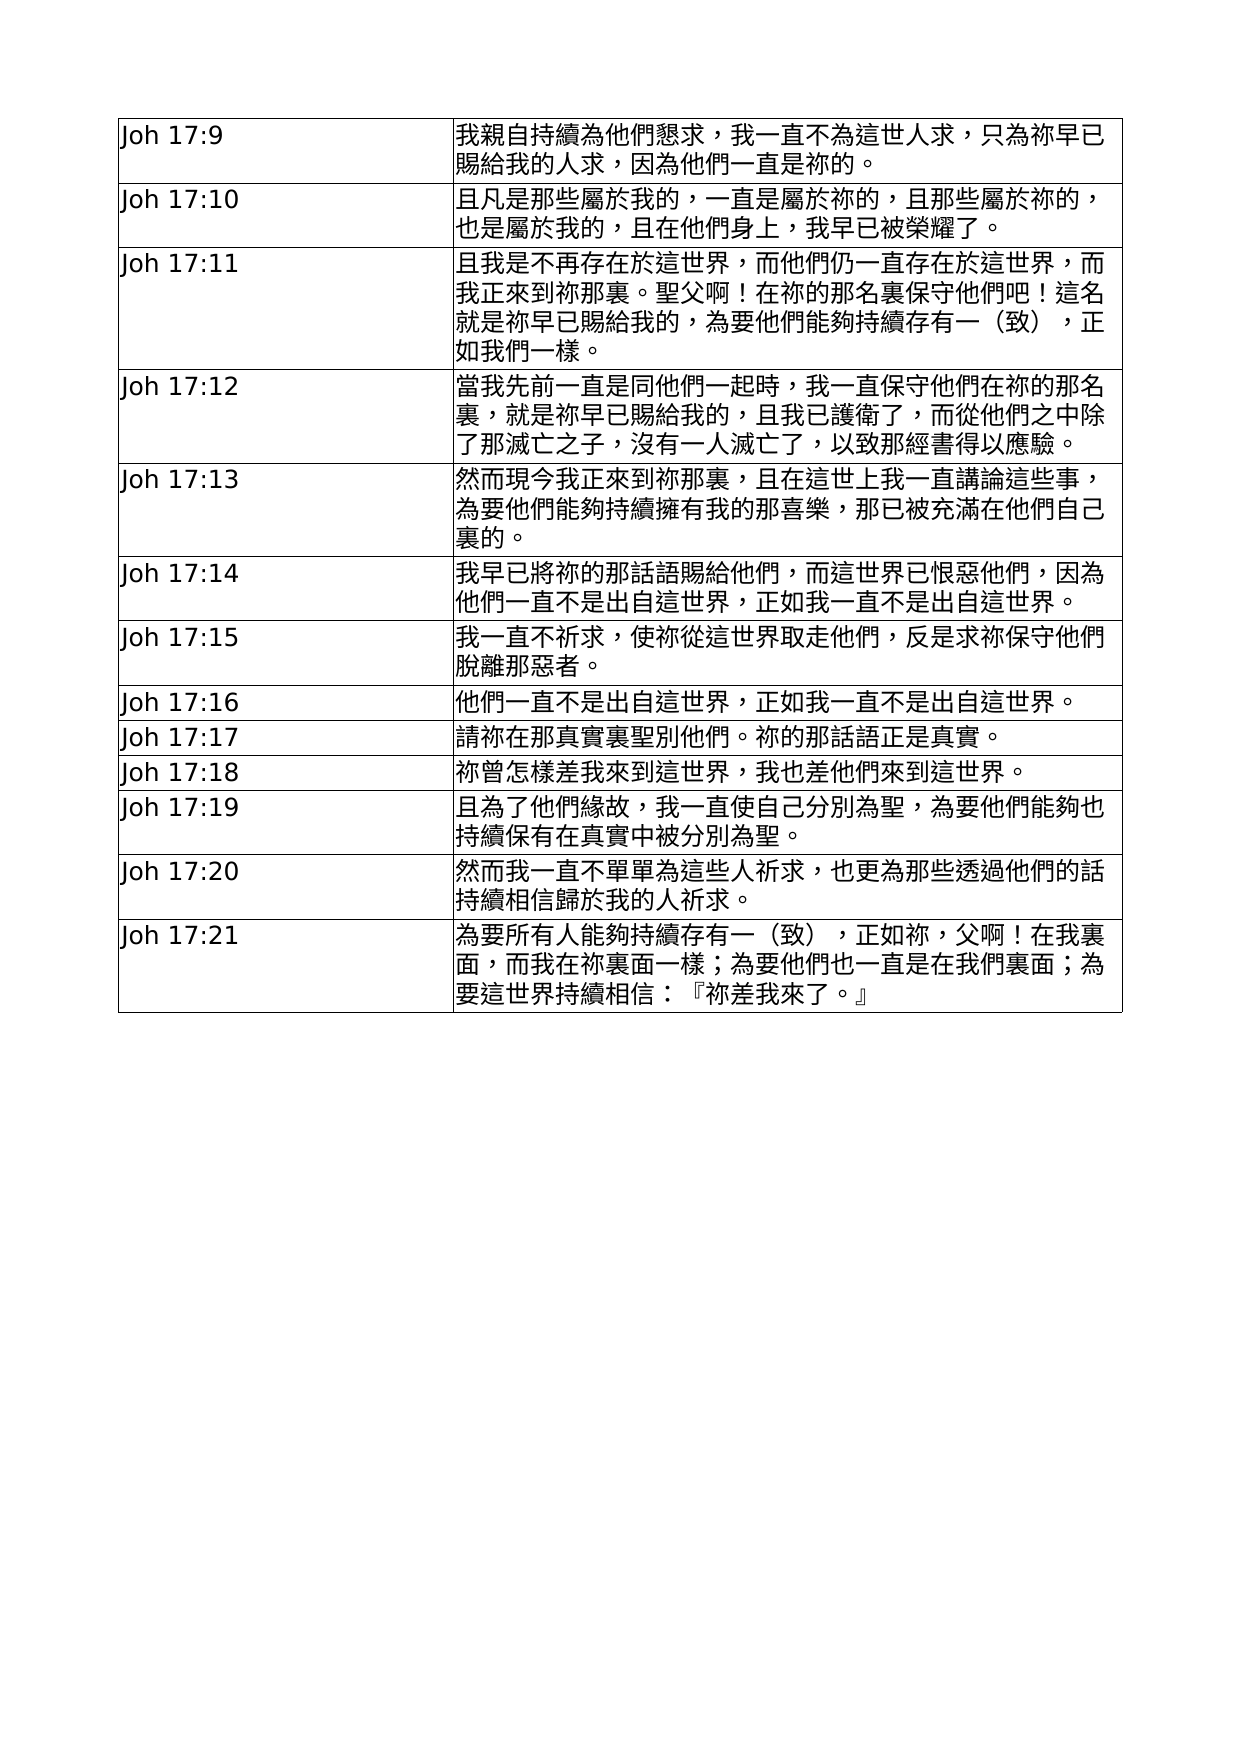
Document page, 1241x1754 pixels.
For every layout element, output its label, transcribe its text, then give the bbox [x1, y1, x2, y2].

table_cell Joh 17:18 [119, 756, 453, 790]
table_cell Joh 17:16 [119, 686, 453, 720]
table_cell Joh 17:14 [119, 557, 453, 620]
table_cell Joh 17:19 [119, 791, 453, 854]
table_cell 然而我一直不單單為這些人祈求，也更為那些透過他們的話持續相信歸於我的人祈求。 [454, 855, 1122, 918]
table_cell Joh 17:17 [119, 721, 453, 755]
table_cell 他們一直不是出自這世界，正如我一直不是出自這世界。 [454, 686, 1122, 720]
table_cell Joh 17:10 [119, 184, 453, 247]
table_cell 我親自持續為他們懇求，我一直不為這世人求，只為祢早已賜給我的人求，因為他們一直是祢的。 [454, 119, 1122, 182]
table_cell 當我先前一直是同他們一起時，我一直保守他們在祢的那名裏，就是祢早已賜給我的，且我已護衛了，而從他們之中除了那滅亡之子，沒有一人滅亡了，以致那經書得以應驗。 [454, 370, 1122, 463]
table_cell 我一直不祈求，使祢從這世界取走他們，反是求祢保守他們脫離那惡者。 [454, 621, 1122, 685]
table_cell 且我是不再存在於這世界，而他們仍一直存在於這世界，而我正來到祢那裏。聖父啊！在祢的那名裏保守他們吧！這名就是祢早已賜給我的，為要他們能夠持續存有一（致），正如我們一樣。 [454, 248, 1122, 369]
table_cell Joh 17:21 [119, 920, 453, 1012]
table_cell Joh 17:13 [119, 464, 453, 556]
table_cell 祢曾怎樣差我來到這世界，我也差他們來到這世界。 [454, 756, 1122, 790]
table_cell 請祢在那真實裏聖別他們。祢的那話語正是真實。 [454, 721, 1122, 755]
table_cell 我早已將祢的那話語賜給他們，而這世界已恨惡他們，因為他們一直不是出自這世界，正如我一直不是出自這世界。 [454, 557, 1122, 620]
table_cell Joh 17:9 [119, 119, 453, 182]
table_cell Joh 17:15 [119, 621, 453, 685]
table_cell 且為了他們緣故，我一直使自己分別為聖，為要他們能夠也持續保有在真實中被分別為聖。 [454, 791, 1122, 854]
table_cell Joh 17:20 [119, 855, 453, 918]
table_cell Joh 17:12 [119, 370, 453, 463]
table_cell 為要所有人能夠持續存有一（致），正如祢，父啊！在我裏面，而我在祢裏面一樣；為要他們也一直是在我們裏面；為要這世界持續相信：『祢差我來了。』 [454, 920, 1122, 1012]
table_cell Joh 17:11 [119, 248, 453, 369]
table_cell 然而現今我正來到祢那裏，且在這世上我一直講論這些事，為要他們能夠持續擁有我的那喜樂，那已被充滿在他們自己裏的。 [454, 464, 1122, 556]
table_cell 且凡是那些屬於我的，一直是屬於祢的，且那些屬於祢的，也是屬於我的，且在他們身上，我早已被榮耀了。 [454, 184, 1122, 247]
